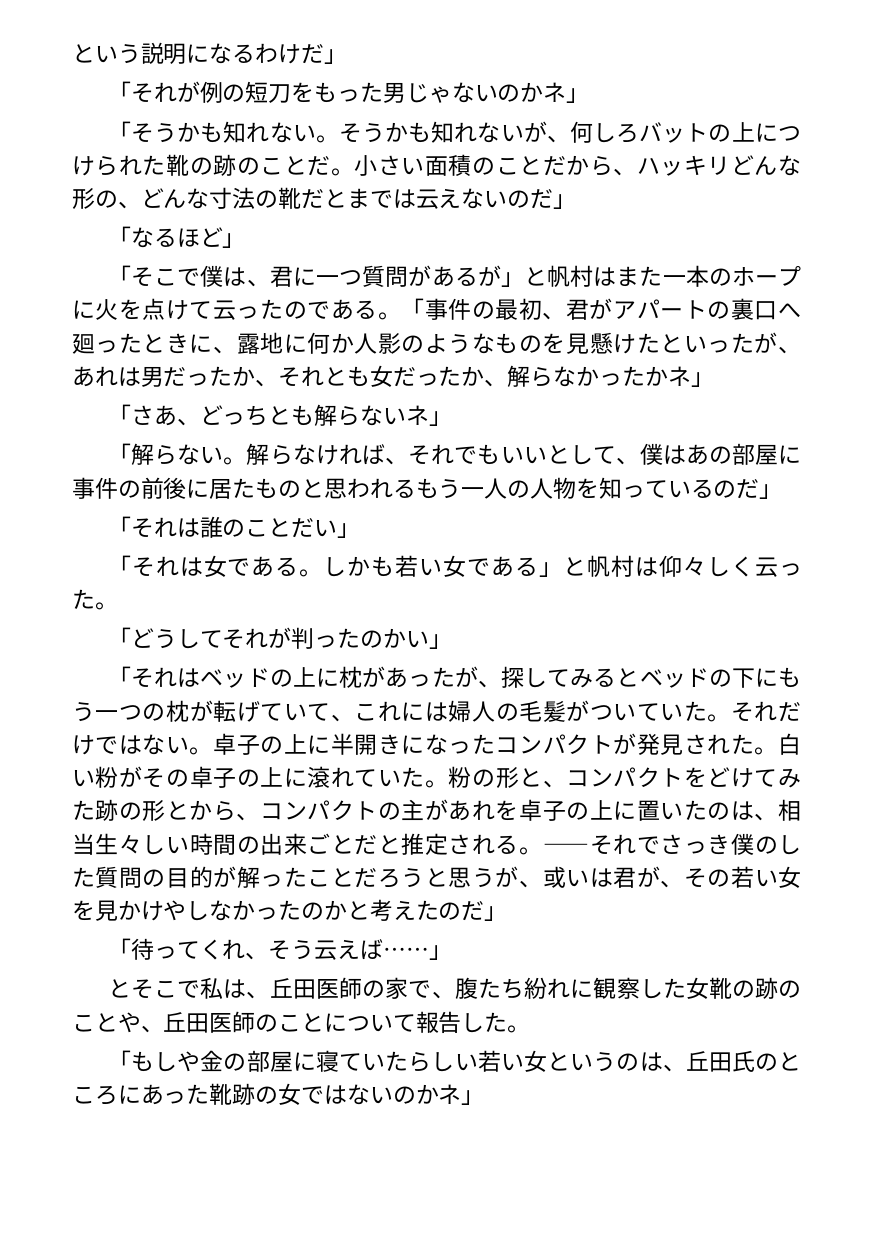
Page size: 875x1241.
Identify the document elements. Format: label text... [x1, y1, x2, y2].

text 「そこで僕は、君に一つ質問があるが」と帆村はまた一本のホープに火を点けて云ったのである。「事件の最初、君がアパートの裏口へ廻ったときに、露地に何か人影のようなものを見懸けたといったが、あれは男だったか、それとも女だったか、解らなかったかネ」 [72, 259, 802, 392]
text 「そうかも知れない。そうかも知れないが、何しろバットの上につけられた靴の跡のことだ。小さい面積のことだから、ハッキリどんな形の、どんな寸法の靴だとまでは云えないのだ」 [72, 114, 802, 214]
text とそこで私は、丘田医師の家で、腹たち紛れに観察した女靴の跡のことや、丘田医師のことについて報告した。 [72, 971, 802, 1038]
text 「どうしてそれが判ったのかい」 [72, 621, 802, 654]
text という説明になるわけだ」 [72, 36, 802, 69]
text 「それは誰のことだい」 [72, 509, 802, 543]
text 「それが例の短刀をもった男じゃないのかネ」 [72, 75, 802, 108]
text 「さあ、どっちとも解らないネ」 [72, 398, 802, 431]
text 「解らない。解らなければ、それでもいいとして、僕はあの部屋に事件の前後に居たものと思われるもう一人の人物を知っているのだ」 [72, 437, 802, 504]
text 「なるほど」 [72, 220, 802, 253]
text 「もしや金の部屋に寝ていたらしい若い女というのは、丘田氏のところにあった靴跡の女ではないのかネ」 [72, 1044, 802, 1110]
text 「それは女である。しかも若い女である」と帆村は仰々しく云った。 [72, 549, 802, 615]
text 「待ってくれ、そう云えば……」 [72, 932, 802, 965]
text 「それはベッドの上に枕があったが、探してみるとベッドの下にもう一つの枕が転げていて、これには婦人の毛髪がついていた。それだけではない。卓子の上に半開きになったコンパクトが発見された。白い粉がその卓子の上に滾れていた。粉の形と、コンパクトをどけてみた跡の形とから、コンパクトの主があれを卓子の上に置いたのは、相当生々しい時間の出来ごとだと推定される。――それでさっき僕のした質問の目的が解ったことだろうと思うが、或いは君が、その若い女を見かけやしなかったのかと考えたのだ」 [72, 660, 802, 926]
